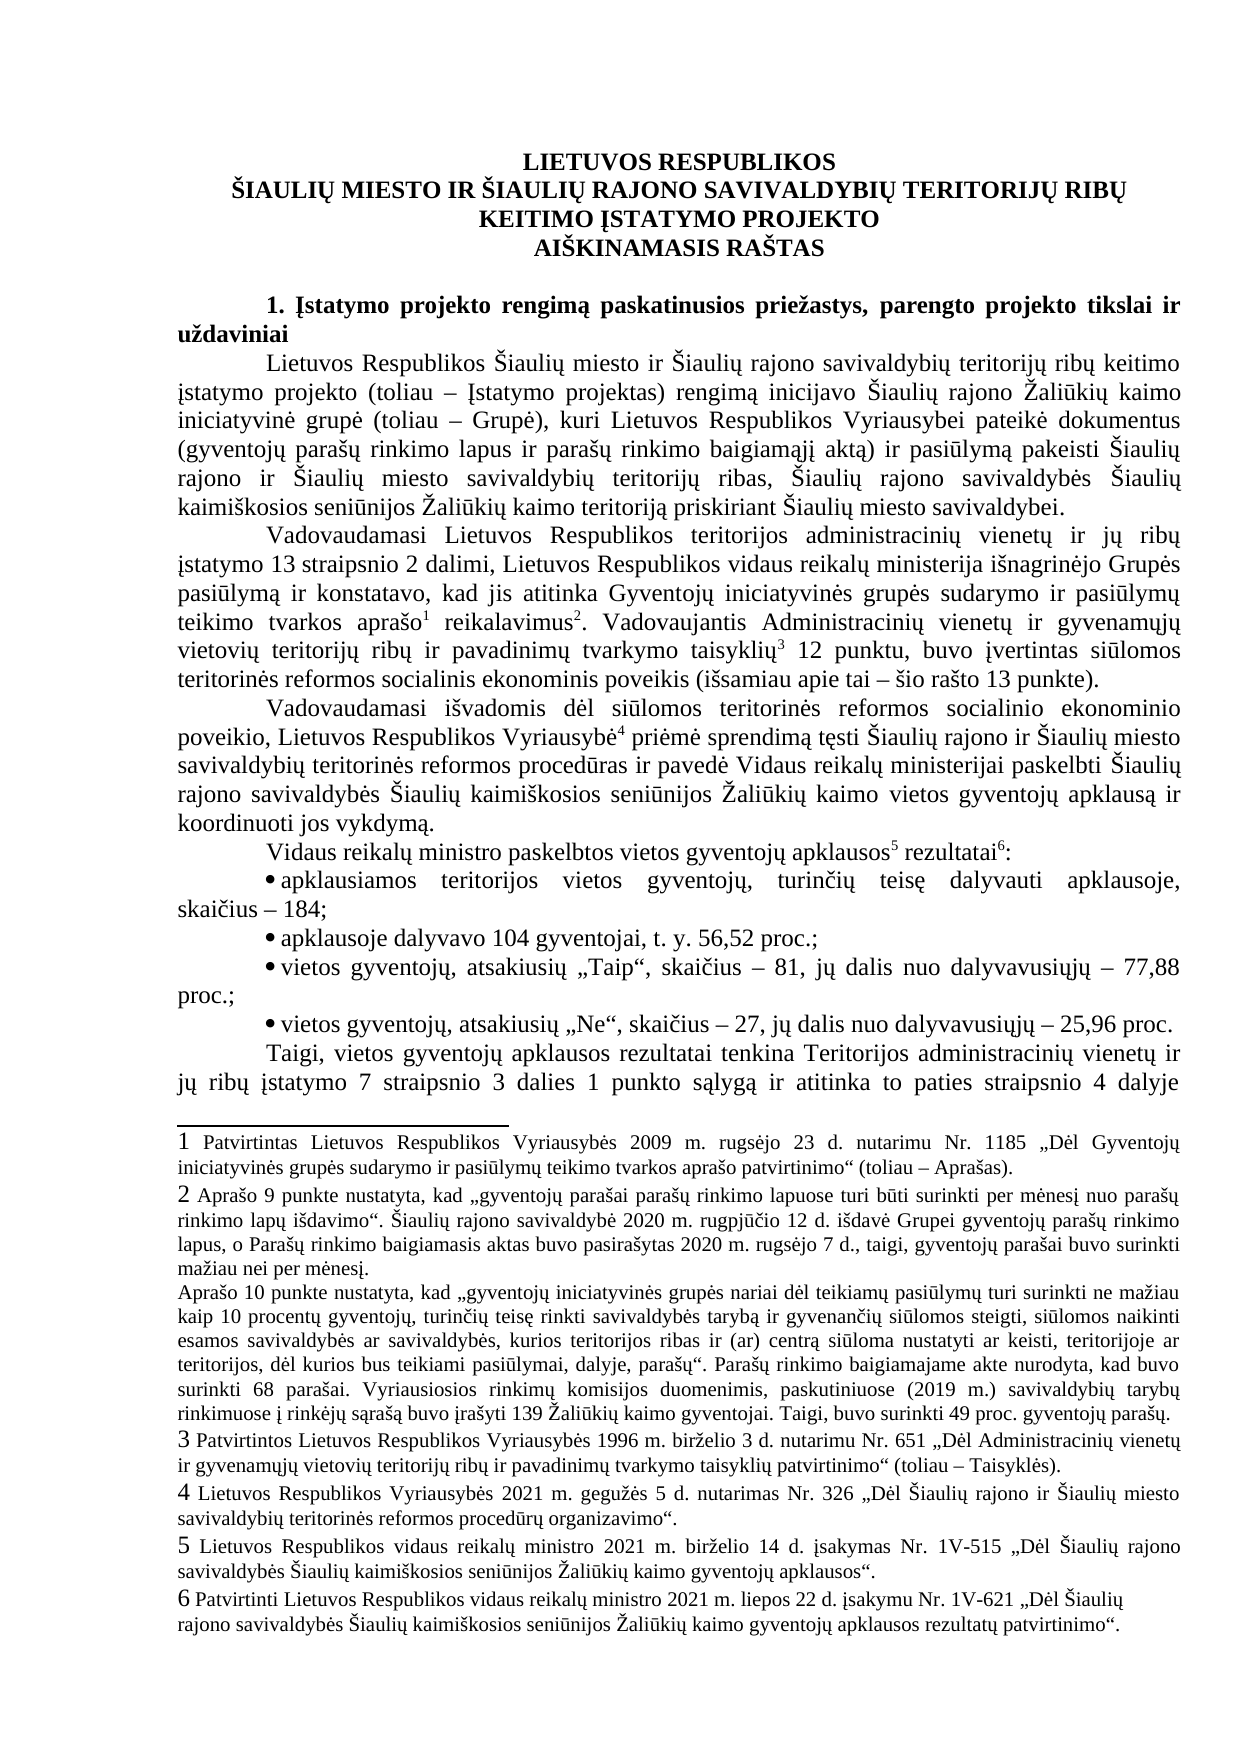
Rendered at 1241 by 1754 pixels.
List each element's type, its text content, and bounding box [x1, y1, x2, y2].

text  apklausiamos teritorijos vietos gyventojų, turinčių teisę dalyvauti apklausoje, skaičius – 184; [177, 866, 1181, 923]
text Taigi, vietos gyventojų apklausos rezultatai tenkina Teritorijos administracinių vienetų ir jų ribų įstatymo 7 straipsnio 3 dalies 1 punkto sąlygą ir atitinka to paties straipsnio 4 dalyje [177, 1038, 1181, 1096]
text Vidaus reikalų ministro paskelbtos vietos gyventojų apklausos rezultatai: [177, 837, 1181, 866]
text Patvirtinti Lietuvos Respublikos vidaus reikalų ministro 2021 m. liepos 22 d. įsakymu Nr. 1V-621 „Dėl Šiaulių rajono savivaldybės Šiaulių kaimiškosios seniūnijos Žaliūkių kaimo gyventojų apklausos rezultatų patvirtinimo“. [177, 1583, 1181, 1636]
text Vadovaudamasi Lietuvos Respublikos teritorijos administracinių vienetų ir jų ribų įstatymo 13 straipsnio 2 dalimi, Lietuvos Respublikos vidaus reikalų ministerija išnagrinėjo Grupės pasiūlymą ir konstatavo, kad jis atitinka Gyventojų iniciatyvinės grupės sudarymo ir pasiūlymų teikimo tvarkos aprašo reikalavimus. Vadovaujantis Administracinių vienetų ir gyvenamųjų vietovių teritorijų ribų ir pavadinimų tvarkymo taisyklių 12 punktu, buvo įvertintas siūlomos teritorinės reformos socialinis ekonominis poveikis (išsamiau apie tai – šio rašto 13 punkte). [177, 521, 1181, 693]
text ŠIAULIŲ MIESTO IR ŠIAULIŲ RAJONO SAVIVALDYBIŲ TERITORIJŲ RIBų KEITIMO įstatymo projekto [177, 176, 1181, 233]
text 1. Įstatymo projekto rengimą paskatinusios priežastys, parengto projekto tikslai ir uždaviniai [177, 291, 1181, 348]
text Aprašo 9 punkte nustatyta, kad „gyventojų parašai parašų rinkimo lapuose turi būti surinkti per mėnesį nuo parašų rinkimo lapų išdavimo“. Šiaulių rajono savivaldybė 2020 m. rugpjūčio 12 d. išdavė Grupei gyventojų parašų rinkimo lapus, o Parašų rinkimo baigiamasis aktas buvo pasirašytas 2020 m. rugsėjo 7 d., taigi, gyventojų parašai buvo surinkti mažiau nei per mėnesį. [177, 1179, 1181, 1280]
text Patvirtintos Lietuvos Respublikos Vyriausybės 1996 m. birželio 3 d. nutarimu Nr. 651 „Dėl Administracinių vienetų ir gyvenamųjų vietovių teritorijų ribų ir pavadinimų tvarkymo taisyklių patvirtinimo“ (toliau – Taisyklės). [177, 1424, 1181, 1477]
text  vietos gyventojų, atsakiusių „Ne“, skaičius – 27, jų dalis nuo dalyvavusiųjų – 25,96 proc. [177, 1009, 1181, 1038]
text Vadovaudamasi išvadomis dėl siūlomos teritorinės reformos socialinio ekonominio poveikio, Lietuvos Respublikos Vyriausybė priėmė sprendimą tęsti Šiaulių rajono ir Šiaulių miesto savivaldybių teritorinės reformos procedūras ir pavedė Vidaus reikalų ministerijai paskelbti Šiaulių rajono savivaldybės Šiaulių kaimiškosios seniūnijos Žaliūkių kaimo vietos gyventojų apklausą ir koordinuoti jos vykdymą. [177, 693, 1181, 837]
text  vietos gyventojų, atsakiusių „Taip“, skaičius – 81, jų dalis nuo dalyvavusiųjų – 77,88 proc.; [177, 952, 1181, 1009]
text  apklausoje dalyvavo 104 gyventojai, t. y. 56,52 proc.; [177, 923, 1181, 952]
text Patvirtintas Lietuvos Respublikos Vyriausybės 2009 m. rugsėjo 23 d. nutarimu Nr. 1185 „Dėl Gyventojų iniciatyvinės grupės sudarymo ir pasiūlymų teikimo tvarkos aprašo patvirtinimo“ (toliau – Aprašas). [177, 1126, 1181, 1179]
text Lietuvos Respublikos Vyriausybės 2021 m. gegužės 5 d. nutarimas Nr. 326 „Dėl Šiaulių rajono ir Šiaulių miesto savivaldybių teritorinės reformos procedūrų organizavimo“. [177, 1477, 1181, 1530]
text AIŠKINAMASIS RAŠTAS [177, 233, 1181, 262]
text Aprašo 10 punkte nustatyta, kad „gyventojų iniciatyvinės grupės nariai dėl teikiamų pasiūlymų turi surinkti ne mažiau kaip 10 procentų gyventojų, turinčių teisę rinkti savivaldybės tarybą ir gyvenančių siūlomos steigti, siūlomos naikinti esamos savivaldybės ar savivaldybės, kurios teritorijos ribas ir (ar) centrą siūloma nustatyti ar keisti, teritorijoje ar teritorijos, dėl kurios bus teikiami pasiūlymai, dalyje, parašų“. Parašų rinkimo baigiamajame akte nurodyta, kad buvo surinkti 68 parašai. Vyriausiosios rinkimų komisijos duomenimis, paskutiniuose (2019 m.) savivaldybių tarybų rinkimuose į rinkėjų sąrašą buvo įrašyti 139 Žaliūkių kaimo gyventojai. Taigi, buvo surinkti 49 proc. gyventojų parašų. [177, 1280, 1181, 1424]
text Lietuvos Respublikos Šiaulių miesto ir Šiaulių rajono savivaldybių teritorijų ribų keitimo įstatymo projekto (toliau – Įstatymo projektas) rengimą inicijavo Šiaulių rajono Žaliūkių kaimo iniciatyvinė grupė (toliau – Grupė), kuri Lietuvos Respublikos Vyriausybei pateikė dokumentus (gyventojų parašų rinkimo lapus ir parašų rinkimo baigiamąjį aktą) ir pasiūlymą pakeisti Šiaulių rajono ir Šiaulių miesto savivaldybių teritorijų ribas, Šiaulių rajono savivaldybės Šiaulių kaimiškosios seniūnijos Žaliūkių kaimo teritoriją priskiriant Šiaulių miesto savivaldybei. [177, 348, 1181, 521]
text Lietuvos Respublikos vidaus reikalų ministro 2021 m. birželio 14 d. įsakymas Nr. 1V-515 „Dėl Šiaulių rajono savivaldybės Šiaulių kaimiškosios seniūnijos Žaliūkių kaimo gyventojų apklausos“. [177, 1530, 1181, 1583]
text Lietuvos Respublikos [177, 147, 1181, 176]
